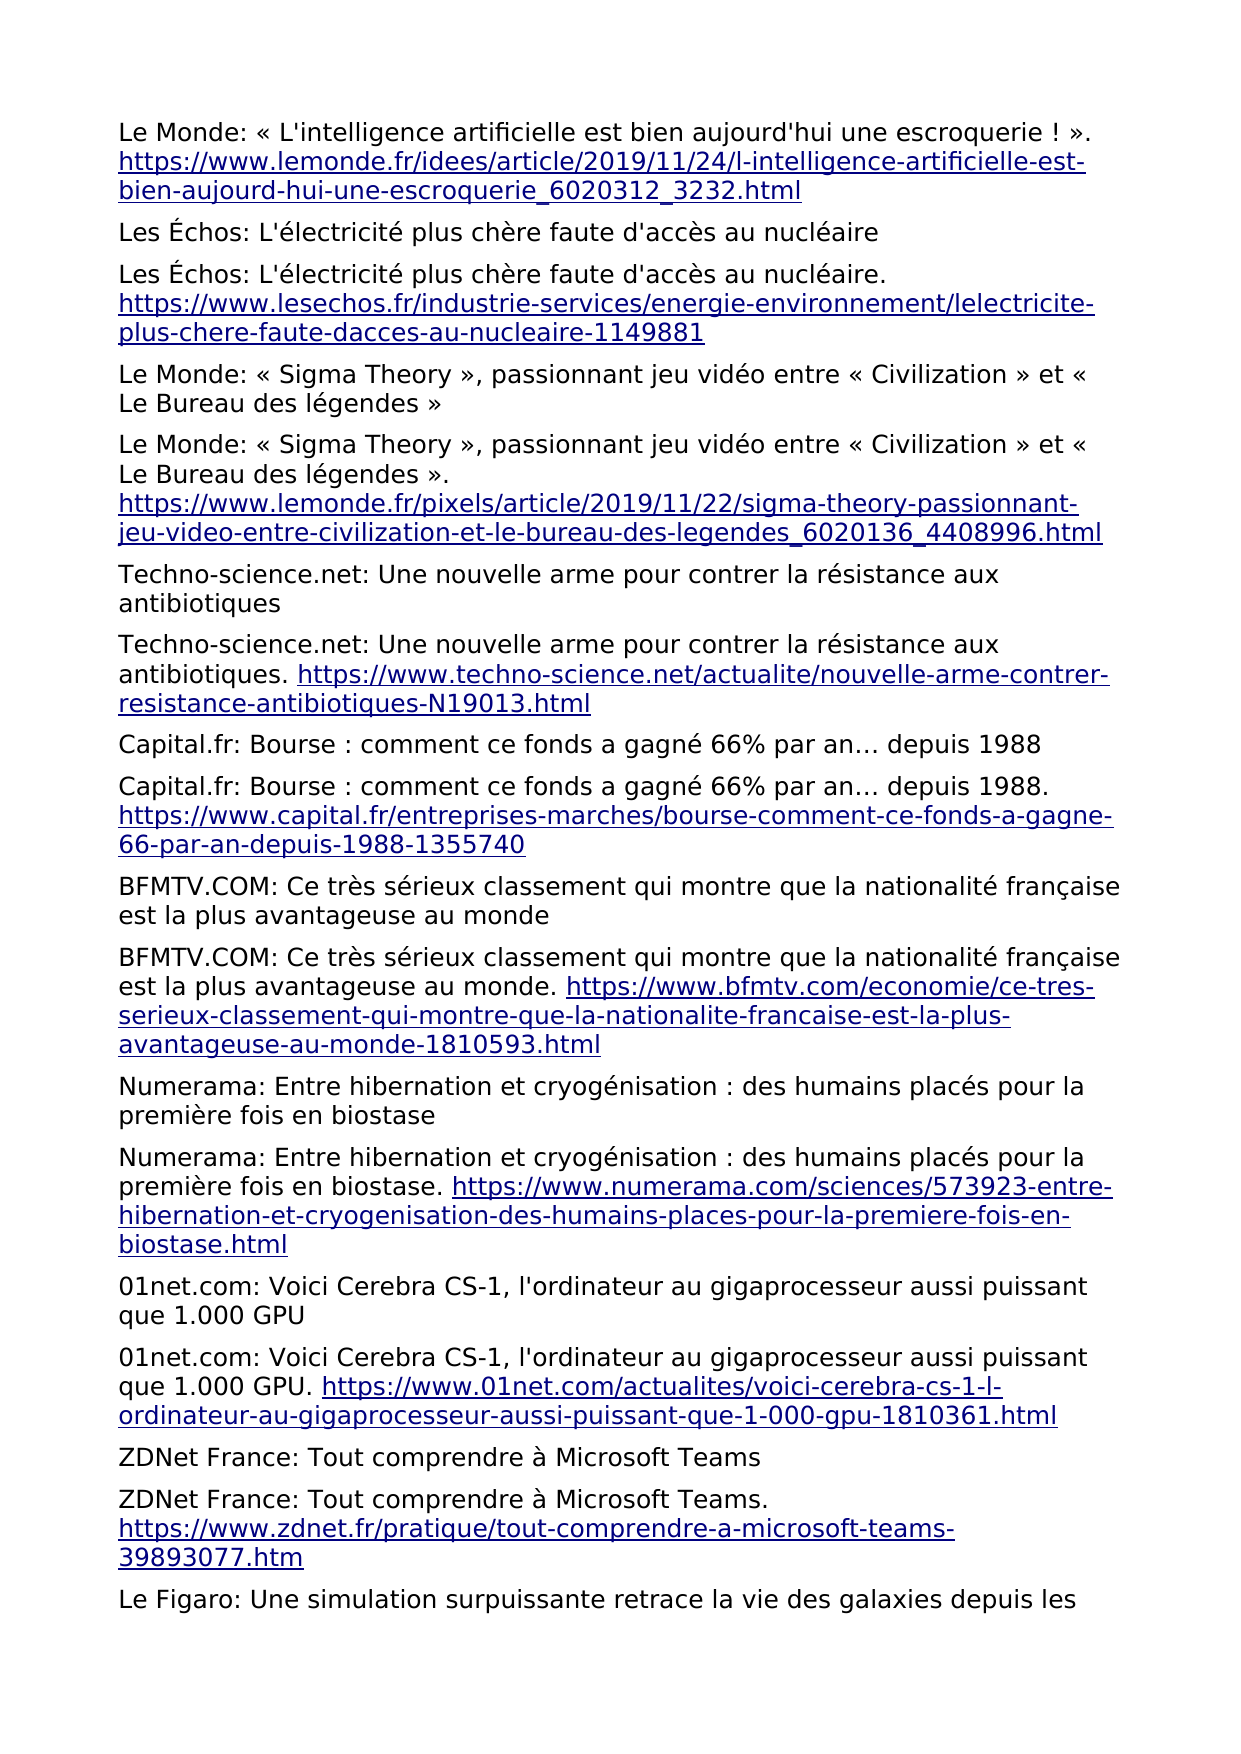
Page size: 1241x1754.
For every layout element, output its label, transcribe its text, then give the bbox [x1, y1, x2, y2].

text 01net.com: Voici Cerebra CS-1, l'ordinateur au gigaprocesseur aussi puissant que 1.000 GPU [118, 1272, 1122, 1331]
text Techno-science.net: Une nouvelle arme pour contrer la résistance aux antibiotiques [118, 560, 1122, 618]
text Capital.fr: Bourse : comment ce fonds a gagné 66% par an… depuis 1988. https://www.capital.fr/entreprises-marches/bourse-comment-ce-fonds-a-gagne-66-par-an-depuis-1988-1355740 [118, 772, 1122, 860]
text Numerama: Entre hibernation et cryogénisation : des humains placés pour la première fois en biostase. https://www.numerama.com/sciences/573923-entre-hibernation-et-cryogenisation-des-humains-places-pour-la-premiere-fois-en-biostase.html [118, 1143, 1122, 1260]
text Les Échos: L'électricité plus chère faute d'accès au nucléaire [118, 218, 1122, 247]
text Le Monde: « Sigma Theory », passionnant jeu vidéo entre « Civilization » et « Le Bureau des légendes ». https://www.lemonde.fr/pixels/article/2019/11/22/sigma-theory-passionnant-jeu-video-entre-civilization-et-le-bureau-des-legendes_6020136_4408996.html [118, 431, 1122, 547]
text Le Monde: « Sigma Theory », passionnant jeu vidéo entre « Civilization » et « Le Bureau des légendes » [118, 360, 1122, 418]
text BFMTV.COM: Ce très sérieux classement qui montre que la nationalité française est la plus avantageuse au monde [118, 872, 1122, 931]
text Le Figaro: Une simulation surpuissante retrace la vie des galaxies depuis les [118, 1585, 1122, 1614]
text Numerama: Entre hibernation et cryogénisation : des humains placés pour la première fois en biostase [118, 1072, 1122, 1131]
text Capital.fr: Bourse : comment ce fonds a gagné 66% par an… depuis 1988 [118, 731, 1122, 760]
text Techno-science.net: Une nouvelle arme pour contrer la résistance aux antibiotiques. https://www.techno-science.net/actualite/nouvelle-arme-contrer-resistance-antibiotiques-N19013.html [118, 631, 1122, 718]
text 01net.com: Voici Cerebra CS-1, l'ordinateur au gigaprocesseur aussi puissant que 1.000 GPU. https://www.01net.com/actualites/voici-cerebra-cs-1-l-ordinateur-au-gigaprocesseur-aussi-puissant-que-1-000-gpu-1810361.html [118, 1343, 1122, 1431]
text ZDNet France: Tout comprendre à Microsoft Teams. https://www.zdnet.fr/pratique/tout-comprendre-a-microsoft-teams-39893077.htm [118, 1485, 1122, 1572]
text ZDNet France: Tout comprendre à Microsoft Teams [118, 1443, 1122, 1472]
text BFMTV.COM: Ce très sérieux classement qui montre que la nationalité française est la plus avantageuse au monde. https://www.bfmtv.com/economie/ce-tres-serieux-classement-qui-montre-que-la-nationalite-francaise-est-la-plus-avantageuse-au-monde-1810593.html [118, 943, 1122, 1060]
text Le Monde: « L'intelligence artificielle est bien aujourd'hui une escroquerie ! ». https://www.lemonde.fr/idees/article/2019/11/24/l-intelligence-artificielle-est-bien-aujourd-hui-une-escroquerie_6020312_3232.html [118, 118, 1122, 206]
text Les Échos: L'électricité plus chère faute d'accès au nucléaire. https://www.lesechos.fr/industrie-services/energie-environnement/lelectricite-plus-chere-faute-dacces-au-nucleaire-1149881 [118, 260, 1122, 347]
